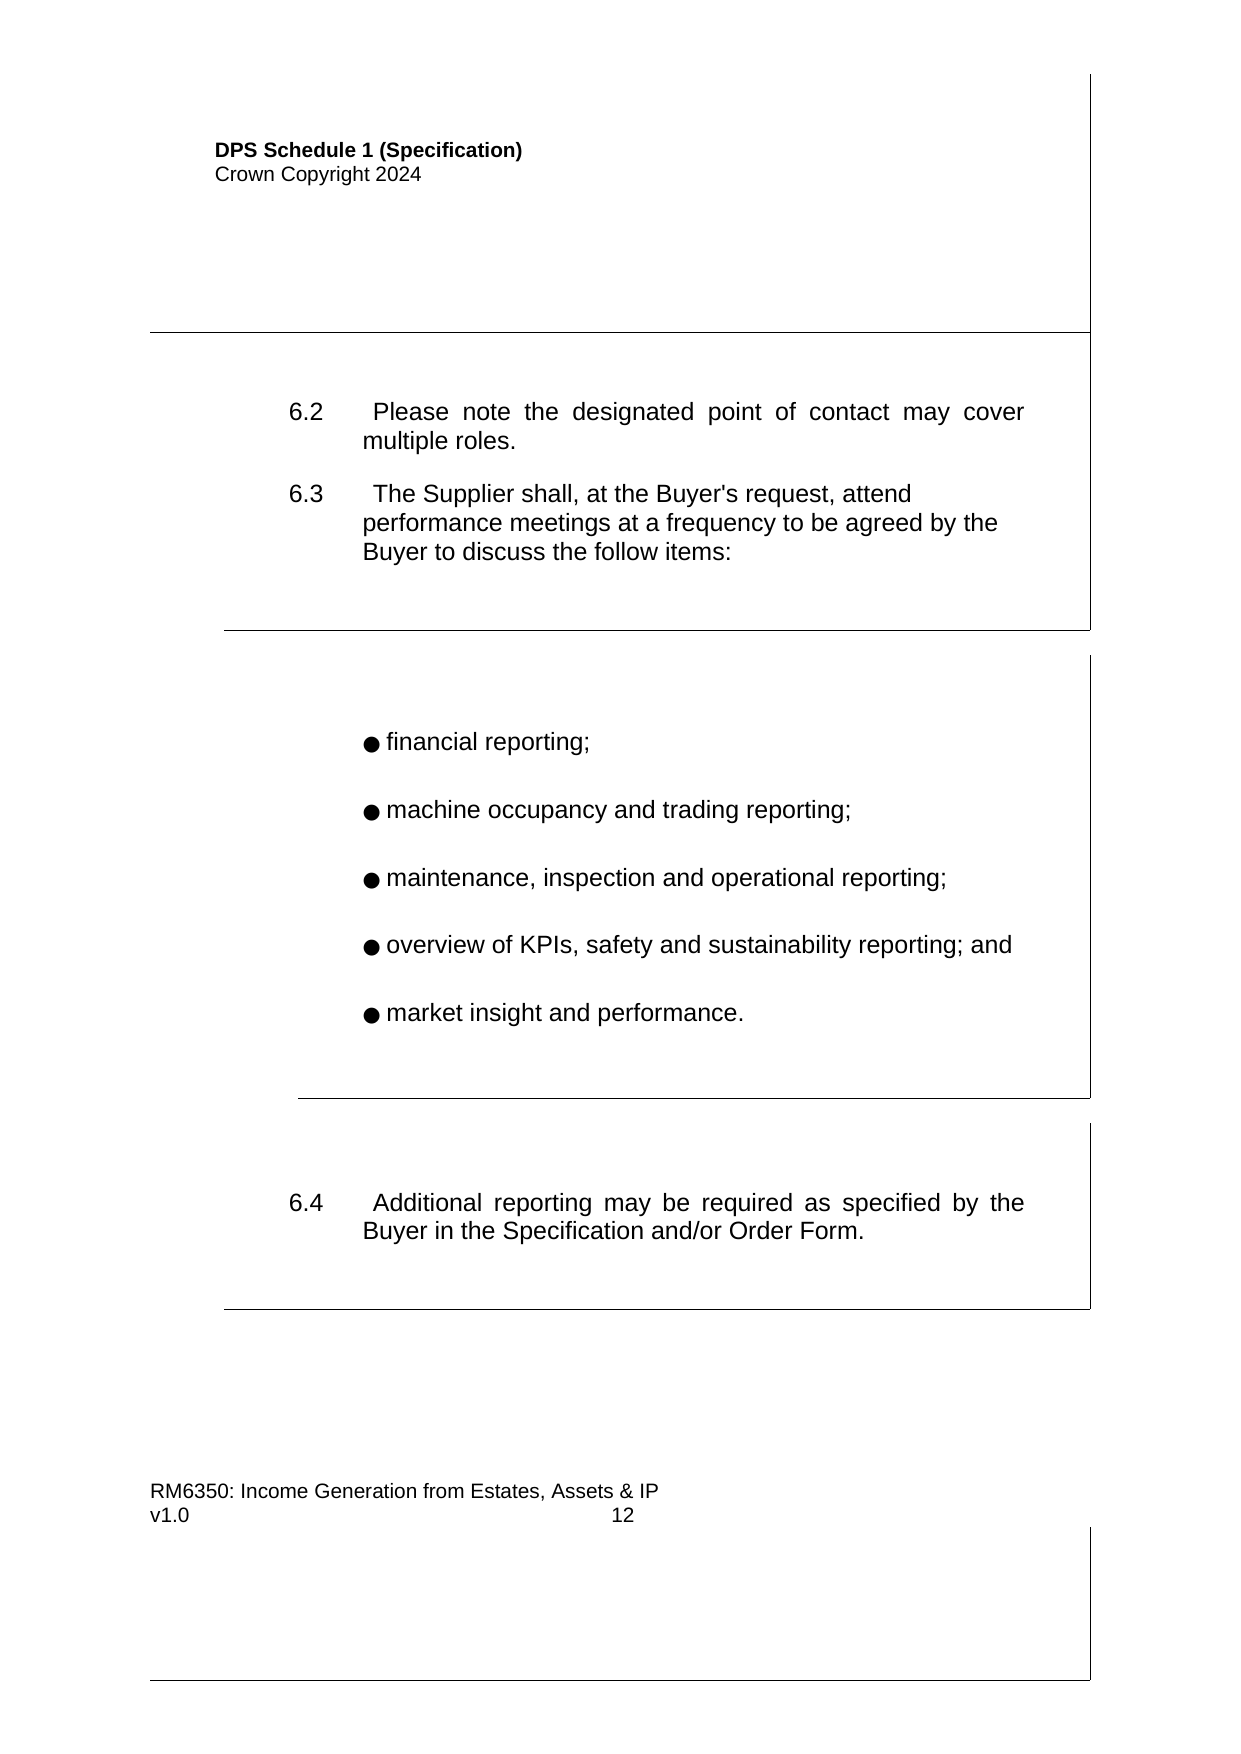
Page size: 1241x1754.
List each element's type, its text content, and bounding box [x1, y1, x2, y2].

list Additional reporting may be required as specified by the Buyer in the Specification and/or Order Form. [224, 1123, 1090, 1309]
list machine occupancy and trading reporting; [298, 723, 1090, 791]
list financial reporting; [298, 655, 1090, 723]
list Please note the designated point of contact may cover multiple roles. [224, 332, 1090, 415]
list maintenance, inspection and operational reporting; [298, 791, 1090, 858]
list market insight and performance. [298, 926, 1090, 1098]
list The Supplier shall, at the Buyer's request, attend performance meetings at a frequency to be agreed by the Buyer to discuss the follow items: [224, 415, 1090, 630]
list overview of KPIs, safety and sustainability reporting; and [298, 858, 1090, 926]
